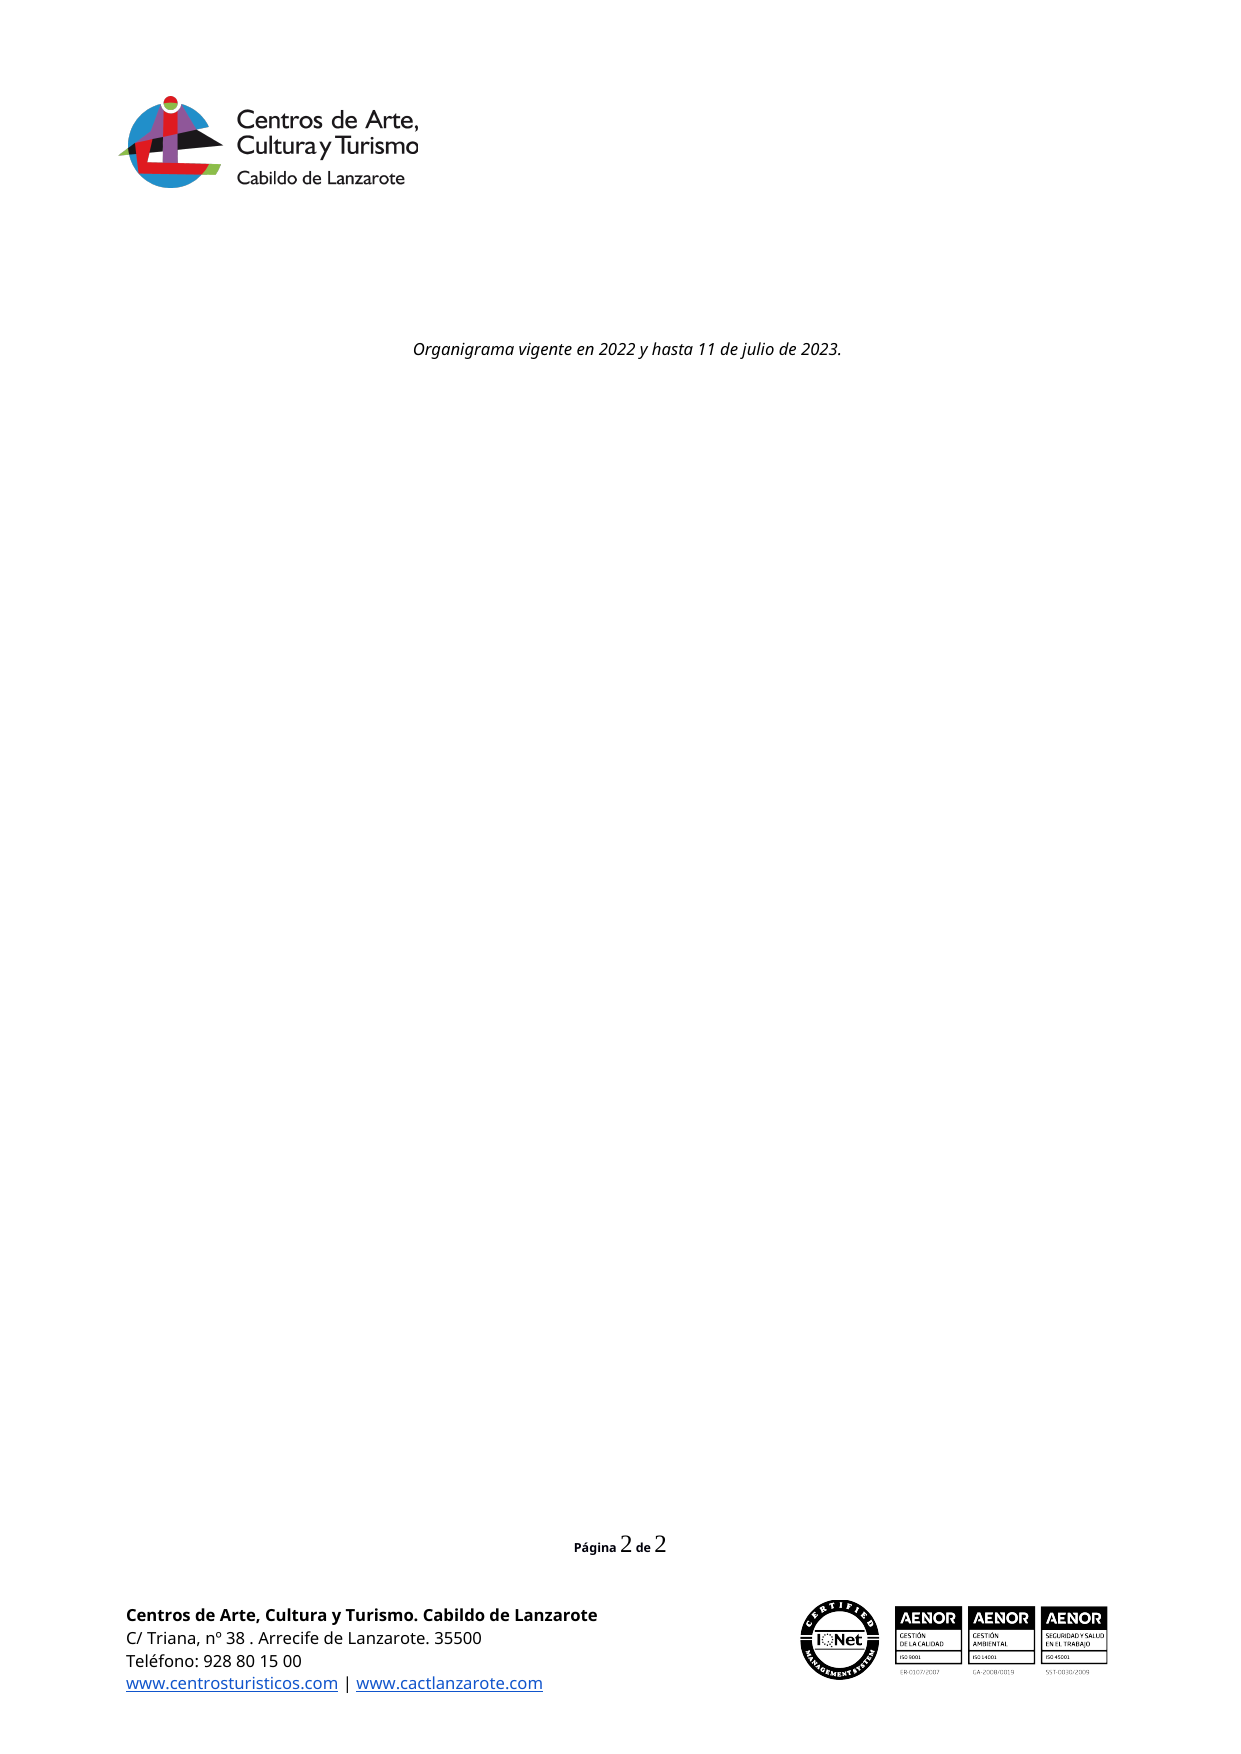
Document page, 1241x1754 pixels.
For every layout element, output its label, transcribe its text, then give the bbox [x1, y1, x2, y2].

text Organigrama vigente en 2022 y hasta 11 de julio de 2023. [133, 337, 1122, 360]
picture [800, 1600, 1108, 1680]
picture [118, 96, 418, 188]
